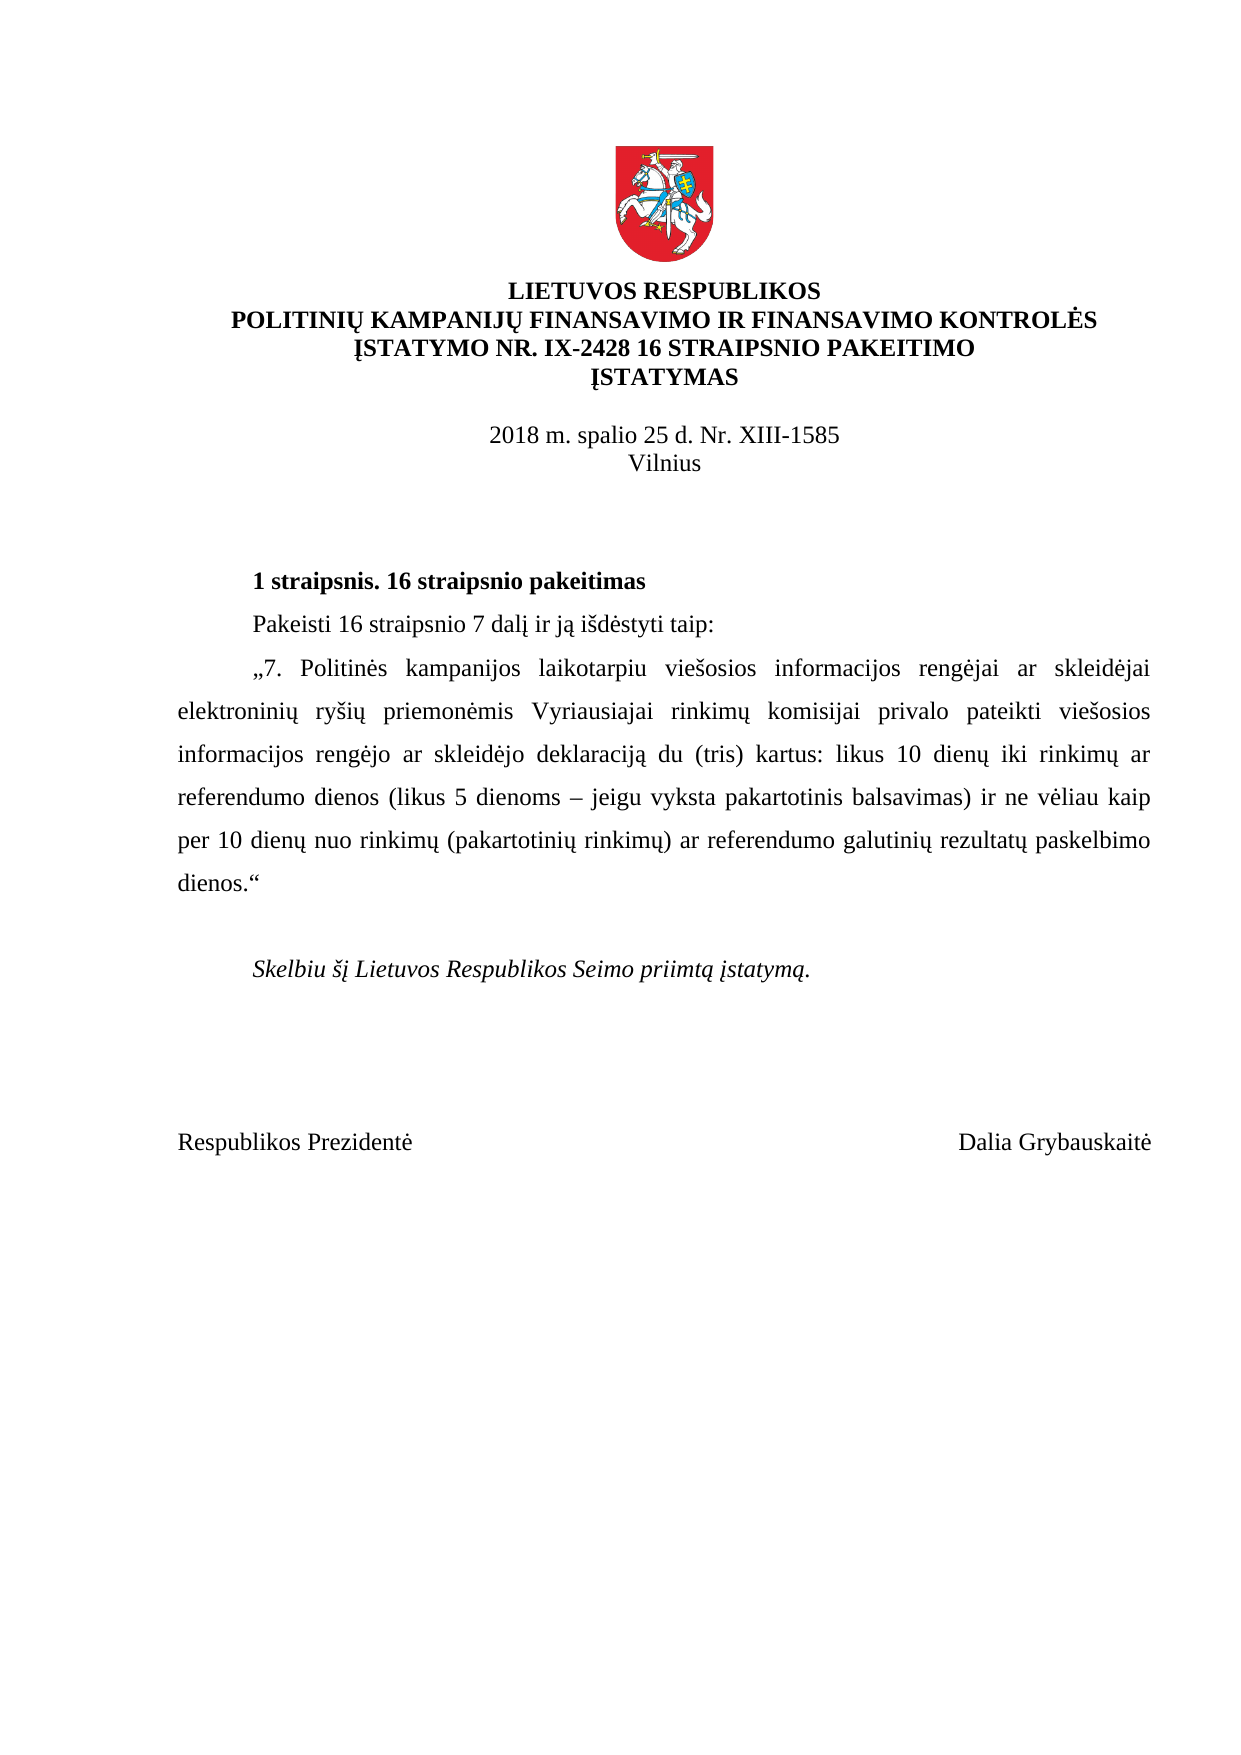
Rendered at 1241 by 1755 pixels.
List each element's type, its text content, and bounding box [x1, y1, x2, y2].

text POLITINIŲ KAMPANIJŲ FINANSAVIMO IR FINANSAVIMO KONTROLĖS ĮSTATYMO NR. IX-2428 16 STRAIPSNIO PAKEITIMO [177, 305, 1152, 362]
text Respublikos Prezidentė Dalia Grybauskaitė [177, 1127, 1152, 1156]
text „7. Politinės kampanijos laikotarpiu viešosios informacijos rengėjai ar skleidėjai elektroninių ryšių priemonėmis Vyriausiajai rinkimų komisijai privalo pateikti viešosios informacijos rengėjo ar skleidėjo deklaraciją du (tris) kartus: likus 10 dienų iki rinkimų ar referendumo dienos (likus 5 dienoms – jeigu vyksta pakartotinis balsavimas) ir ne vėliau kaip per 10 dienų nuo rinkimų (pakartotinių rinkimų) ar referendumo galutinių rezultatų paskelbimo dienos.“ [177, 653, 1152, 897]
text ĮSTATYMAS [177, 362, 1152, 391]
text 1 straipsnis. 16 straipsnio pakeitimas [177, 566, 1152, 595]
text Skelbiu šį Lietuvos Respublikos Seimo priimtą įstatymą. [177, 954, 1152, 983]
text 2018 m. spalio 25 d. Nr. XIII-1585 [177, 420, 1152, 448]
text Vilnius [177, 448, 1152, 477]
text Pakeisti 16 straipsnio 7 dalį ir ją išdėstyti taip: [177, 609, 1152, 638]
text LIETUVOS RESPUBLIKOS [177, 276, 1152, 305]
